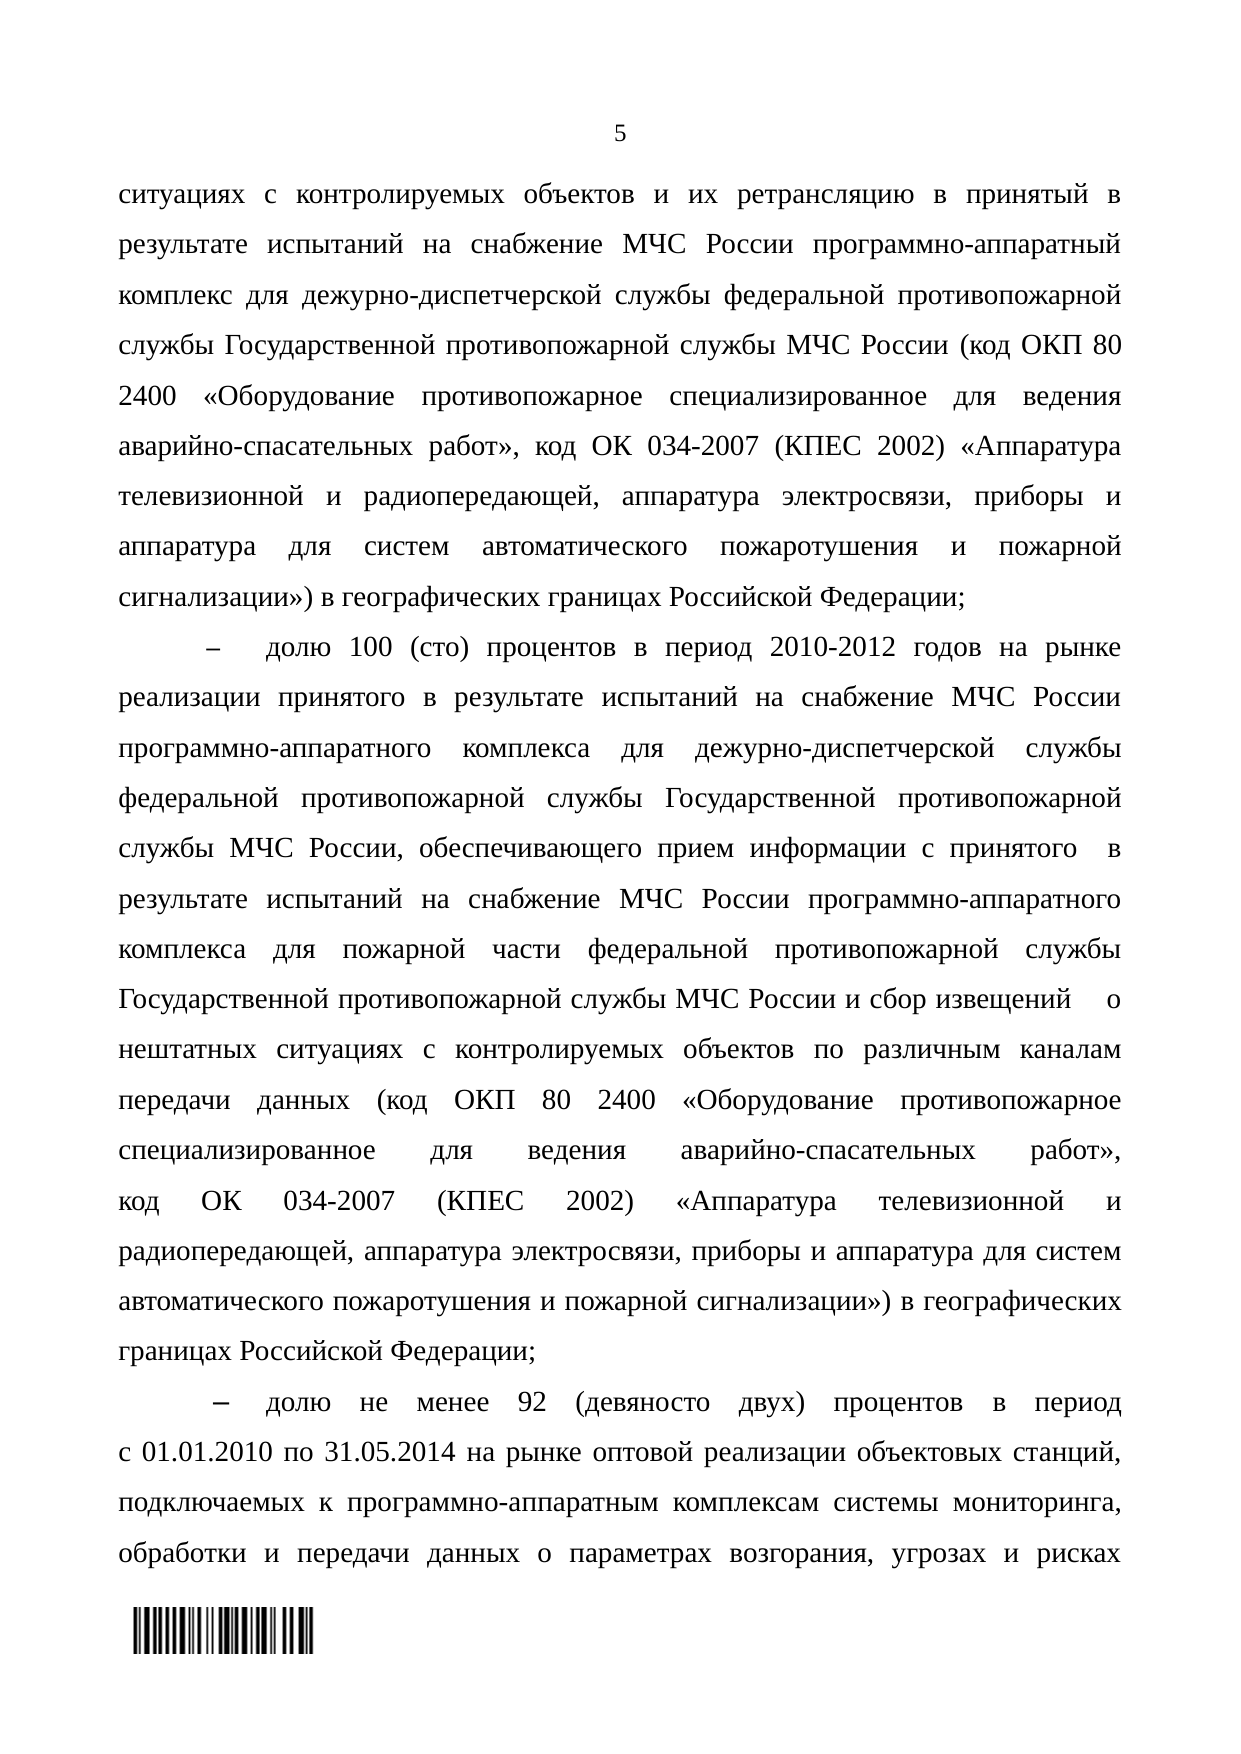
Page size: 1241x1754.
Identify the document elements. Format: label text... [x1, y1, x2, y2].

list долю не менее 92 (девяносто двух) процентов в период с 01.01.2010 по 31.05.2014 на рынке оптовой реализации объектовых станций, подключаемых к программно-аппаратным комплексам системы мониторинга, обработки и передачи данных о параметрах возгорания, угрозах и рисках [118, 1384, 1122, 1568]
text ситуациях с контролируемых объектов и их ретрансляцию в принятый в результате испытаний на снабжение МЧС России программно-аппаратный комплекс для дежурно-диспетчерской службы федеральной противопожарной службы Государственной противопожарной службы МЧС России (код ОКП 80 2400 «Оборудование противопожарное специализированное для ведения аварийно-спасательных работ», код ОК 034-2007 (КПЕС 2002) «Аппаратура телевизионной и радиопередающей, аппаратура электросвязи, приборы и аппаратура для систем автоматического пожаротушения и пожарной сигнализации») в географических границах Российской Федерации; [118, 176, 1122, 612]
list долю 100 (сто) процентов в период 2010-2012 годов на рынке реализации принятого в результате испытаний на снабжение МЧС России программно-аппаратного комплекса для дежурно-диспетчерской службы федеральной противопожарной службы Государственной противопожарной службы МЧС России, обеспечивающего прием информации с принятого в результате испытаний на снабжение МЧС России программно-аппаратного комплекса для пожарной части федеральной противопожарной службы Государственной противопожарной службы МЧС России и сбор извещений о нештатных ситуациях с контролируемых объектов по различным каналам передачи данных (код ОКП 80 2400 «Оборудование противопожарное специализированное для ведения аварийно-спасательных работ», код ОК 034-2007 (КПЕС 2002) «Аппаратура телевизионной и радиопередающей, аппаратура электросвязи, приборы и аппаратура для систем автоматического пожаротушения и пожарной сигнализации») в географических границах Российской Федерации; [118, 629, 1122, 1367]
picture [118, 1607, 331, 1654]
